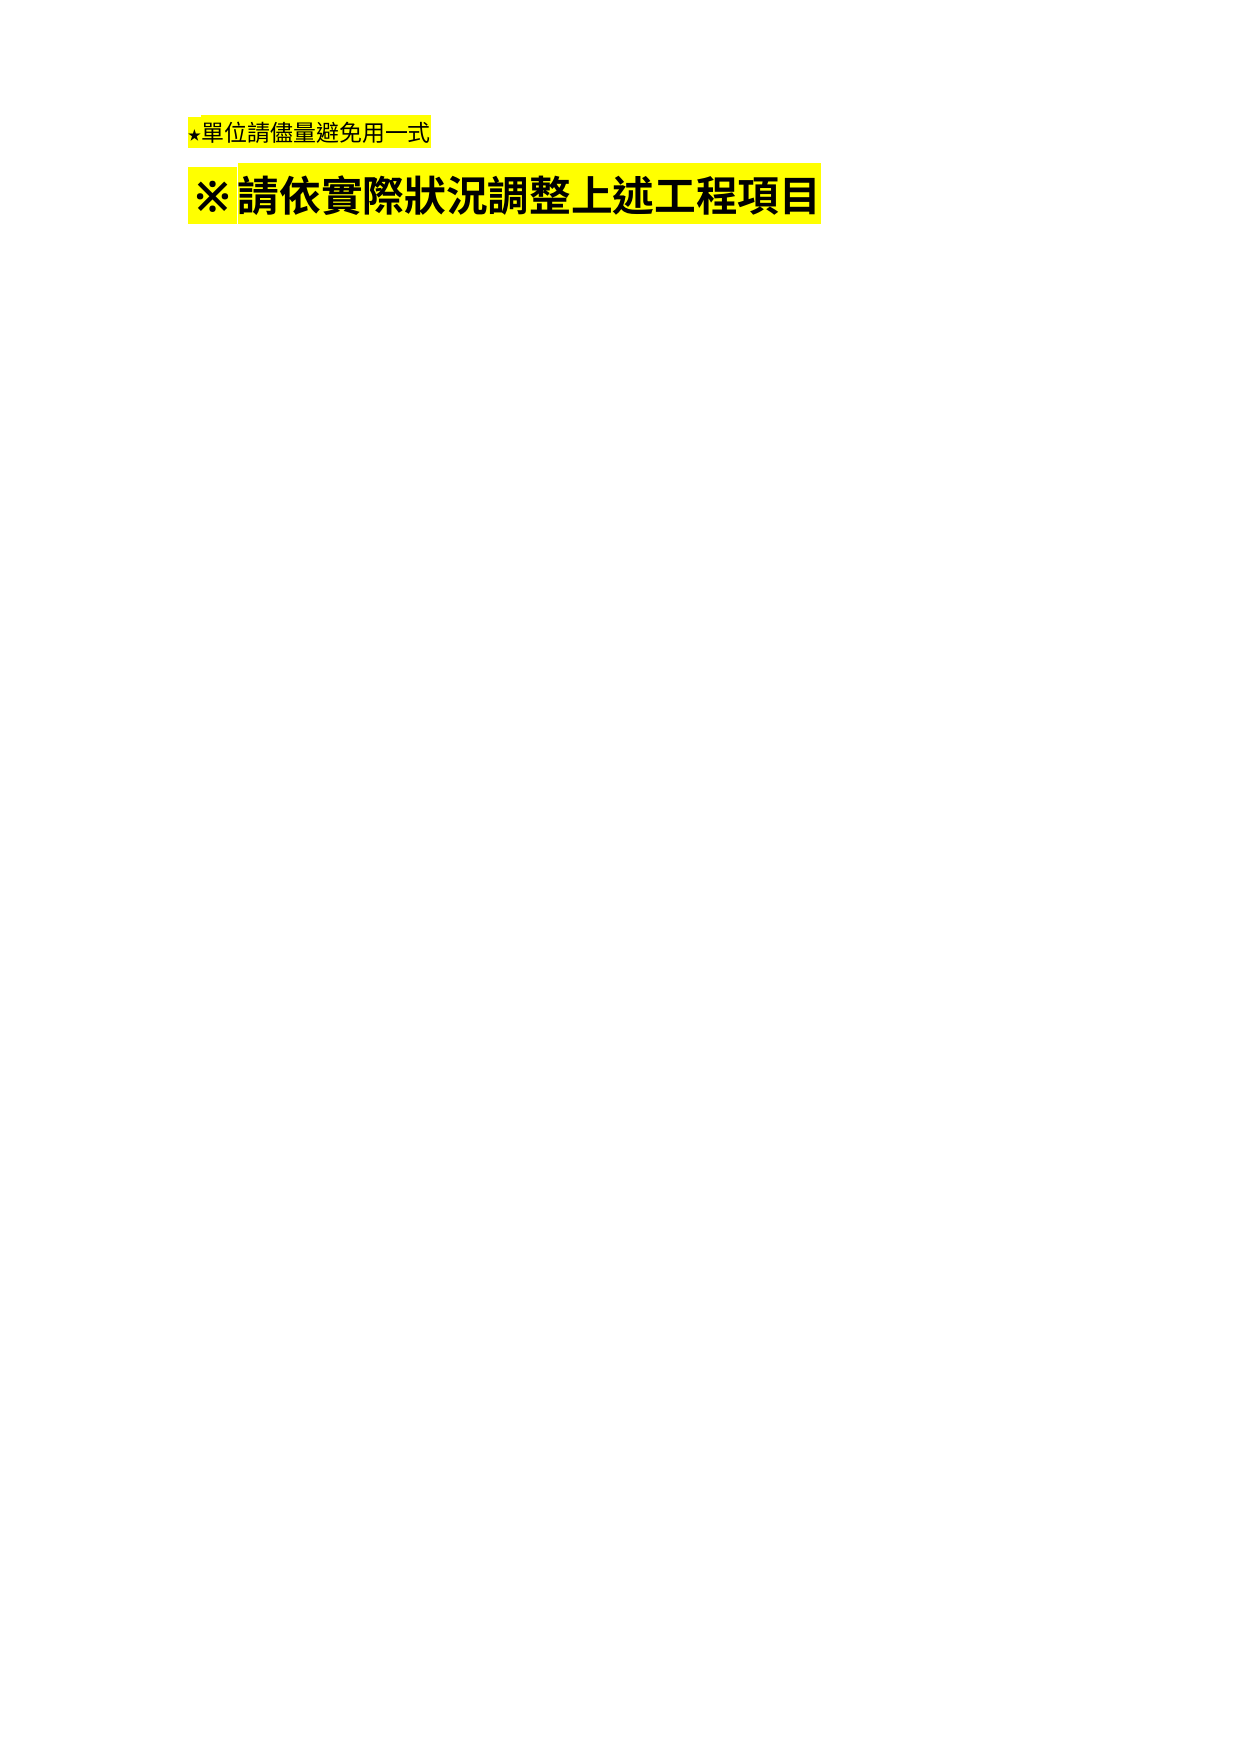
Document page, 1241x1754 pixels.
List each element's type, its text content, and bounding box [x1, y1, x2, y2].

text ※請依實際狀況調整上述工程項目 [187, 152, 1053, 214]
text ★單位請儘量避免用一式 [187, 89, 1053, 152]
